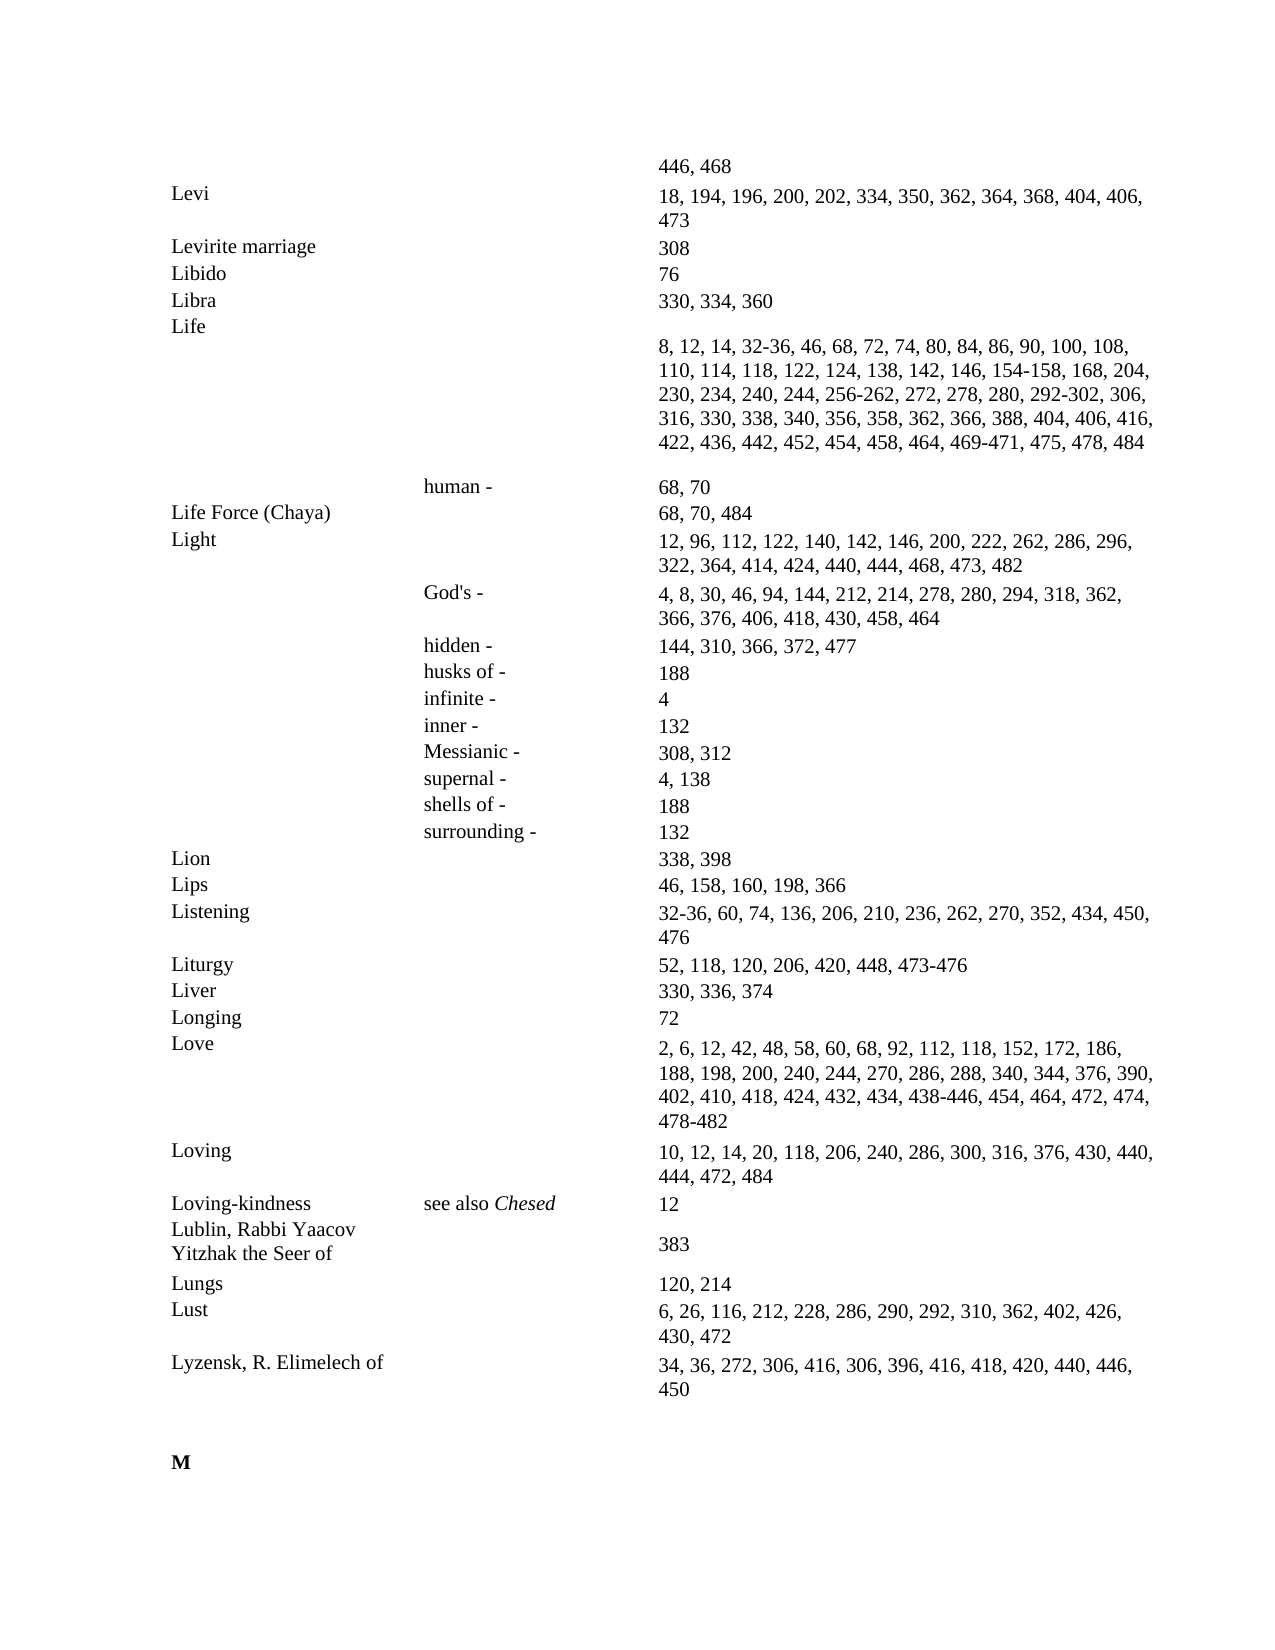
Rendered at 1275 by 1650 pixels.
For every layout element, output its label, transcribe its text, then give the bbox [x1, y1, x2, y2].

table_cell [160, 474, 412, 500]
table_cell 120, 214 [647, 1270, 1172, 1297]
table_cell [412, 235, 647, 261]
table_cell 2, 6, 12, 42, 48, 58, 60, 68, 92, 112, 118, 152, 172, 186, 188, 198, 200, 240, 244, 270, 286, 288, 340, 344, 376, 390, 402, 410, 418, 424, 432, 434, 438-446, 454, 464, 472, 474, 478-482 [647, 1031, 1172, 1138]
table_cell Lublin, Rabbi Yaacov Yitzhak the Seer of [160, 1217, 412, 1270]
table_cell [160, 660, 412, 686]
table_cell 72 [647, 1005, 1172, 1031]
table_cell shells of - [412, 792, 647, 819]
table_cell [412, 181, 647, 234]
table_cell [160, 150, 412, 181]
table_cell 68, 70 [647, 474, 1172, 500]
table_cell 12 [647, 1191, 1172, 1217]
table_cell [412, 1005, 647, 1031]
table_cell [160, 686, 412, 713]
table_cell 46, 158, 160, 198, 366 [647, 872, 1172, 898]
table_cell Life [160, 314, 412, 473]
table_cell 6, 26, 116, 212, 228, 286, 290, 292, 310, 362, 402, 426, 430, 472 [647, 1297, 1172, 1350]
table_cell [412, 314, 647, 473]
table_cell 188 [647, 660, 1172, 686]
table_cell [647, 1450, 1172, 1477]
table_cell Love [160, 1031, 412, 1138]
table_cell M [160, 1450, 412, 1477]
table_cell [412, 261, 647, 288]
table_cell 338, 398 [647, 845, 1172, 872]
table_cell Longing [160, 1005, 412, 1031]
table_cell [412, 1270, 647, 1297]
table_cell 18, 194, 196, 200, 202, 334, 350, 362, 364, 368, 404, 406, 473 [647, 181, 1172, 234]
table_cell [412, 899, 647, 952]
table_cell [412, 872, 647, 898]
table_cell 68, 70, 484 [647, 500, 1172, 527]
table_cell 12, 96, 112, 122, 140, 142, 146, 200, 222, 262, 286, 296, 322, 364, 414, 424, 440, 444, 468, 473, 482 [647, 527, 1172, 580]
table_cell [160, 713, 412, 739]
table_cell [412, 150, 647, 181]
table_cell supernal - [412, 766, 647, 792]
table_cell see also Chesed [412, 1191, 647, 1217]
table_cell [412, 1403, 647, 1450]
table_cell 446, 468 [647, 150, 1172, 181]
table_cell husks of - [412, 660, 647, 686]
table_cell 10, 12, 14, 20, 118, 206, 240, 286, 300, 316, 376, 430, 440, 444, 472, 484 [647, 1138, 1172, 1191]
table_cell 32-36, 60, 74, 136, 206, 210, 236, 262, 270, 352, 434, 450, 476 [647, 899, 1172, 952]
table_cell 4, 138 [647, 766, 1172, 792]
table_cell infinite - [412, 686, 647, 713]
table_cell 308 [647, 235, 1172, 261]
table_cell Loving-kindness [160, 1191, 412, 1217]
table_cell [412, 1138, 647, 1191]
table_cell Liturgy [160, 952, 412, 978]
table_cell Lyzensk, R. Elimelech of [160, 1350, 412, 1403]
table_cell [412, 845, 647, 872]
table_cell 188 [647, 792, 1172, 819]
table_cell [412, 1450, 647, 1477]
table_cell 76 [647, 261, 1172, 288]
table_cell [412, 1031, 647, 1138]
table_cell [160, 1403, 412, 1450]
table_cell human - [412, 474, 647, 500]
table_cell [412, 500, 647, 527]
table_cell Messianic - [412, 739, 647, 766]
table_cell Levi [160, 181, 412, 234]
table_cell Life Force (Chaya) [160, 500, 412, 527]
table_cell [412, 1217, 647, 1270]
table_cell [160, 819, 412, 845]
table_cell [160, 766, 412, 792]
table_cell surrounding - [412, 819, 647, 845]
table_cell [160, 580, 412, 633]
table_cell 308, 312 [647, 739, 1172, 766]
table_cell 330, 334, 360 [647, 288, 1172, 314]
table_cell Levirite marriage [160, 235, 412, 261]
table_cell 132 [647, 713, 1172, 739]
table_cell 132 [647, 819, 1172, 845]
table_cell Lust [160, 1297, 412, 1350]
table_cell 4, 8, 30, 46, 94, 144, 212, 214, 278, 280, 294, 318, 362, 366, 376, 406, 418, 430, 458, 464 [647, 580, 1172, 633]
table_cell 4 [647, 686, 1172, 713]
table_cell hidden - [412, 633, 647, 659]
table_cell [412, 1297, 647, 1350]
table_cell [412, 288, 647, 314]
table_cell 383 [647, 1217, 1172, 1270]
table_cell Light [160, 527, 412, 580]
table_cell [412, 1350, 647, 1403]
table_cell Libido [160, 261, 412, 288]
table_cell Lion [160, 845, 412, 872]
table_cell [160, 739, 412, 766]
table_cell Lungs [160, 1270, 412, 1297]
table_cell 8, 12, 14, 32-36, 46, 68, 72, 74, 80, 84, 86, 90, 100, 108, 110, 114, 118, 122, 124, 138, 142, 146, 154-158, 168, 204, 230, 234, 240, 244, 256-262, 272, 278, 280, 292-302, 306, 316, 330, 338, 340, 356, 358, 362, 366, 388, 404, 406, 416, 422, 436, 442, 452, 454, 458, 464, 469-471, 475, 478, 484 [647, 314, 1172, 473]
table_cell [160, 633, 412, 659]
table_cell Liver [160, 978, 412, 1005]
table_cell [647, 1403, 1172, 1450]
table_cell Libra [160, 288, 412, 314]
table_cell [412, 952, 647, 978]
table_cell [160, 792, 412, 819]
table_cell 52, 118, 120, 206, 420, 448, 473-476 [647, 952, 1172, 978]
table_cell Loving [160, 1138, 412, 1191]
table_cell 330, 336, 374 [647, 978, 1172, 1005]
table_cell Lips [160, 872, 412, 898]
table_cell 34, 36, 272, 306, 416, 306, 396, 416, 418, 420, 440, 446, 450 [647, 1350, 1172, 1403]
table_cell God's - [412, 580, 647, 633]
table_cell [412, 978, 647, 1005]
table_cell Listening [160, 899, 412, 952]
table_cell inner - [412, 713, 647, 739]
table_cell 144, 310, 366, 372, 477 [647, 633, 1172, 659]
table_cell [412, 527, 647, 580]
